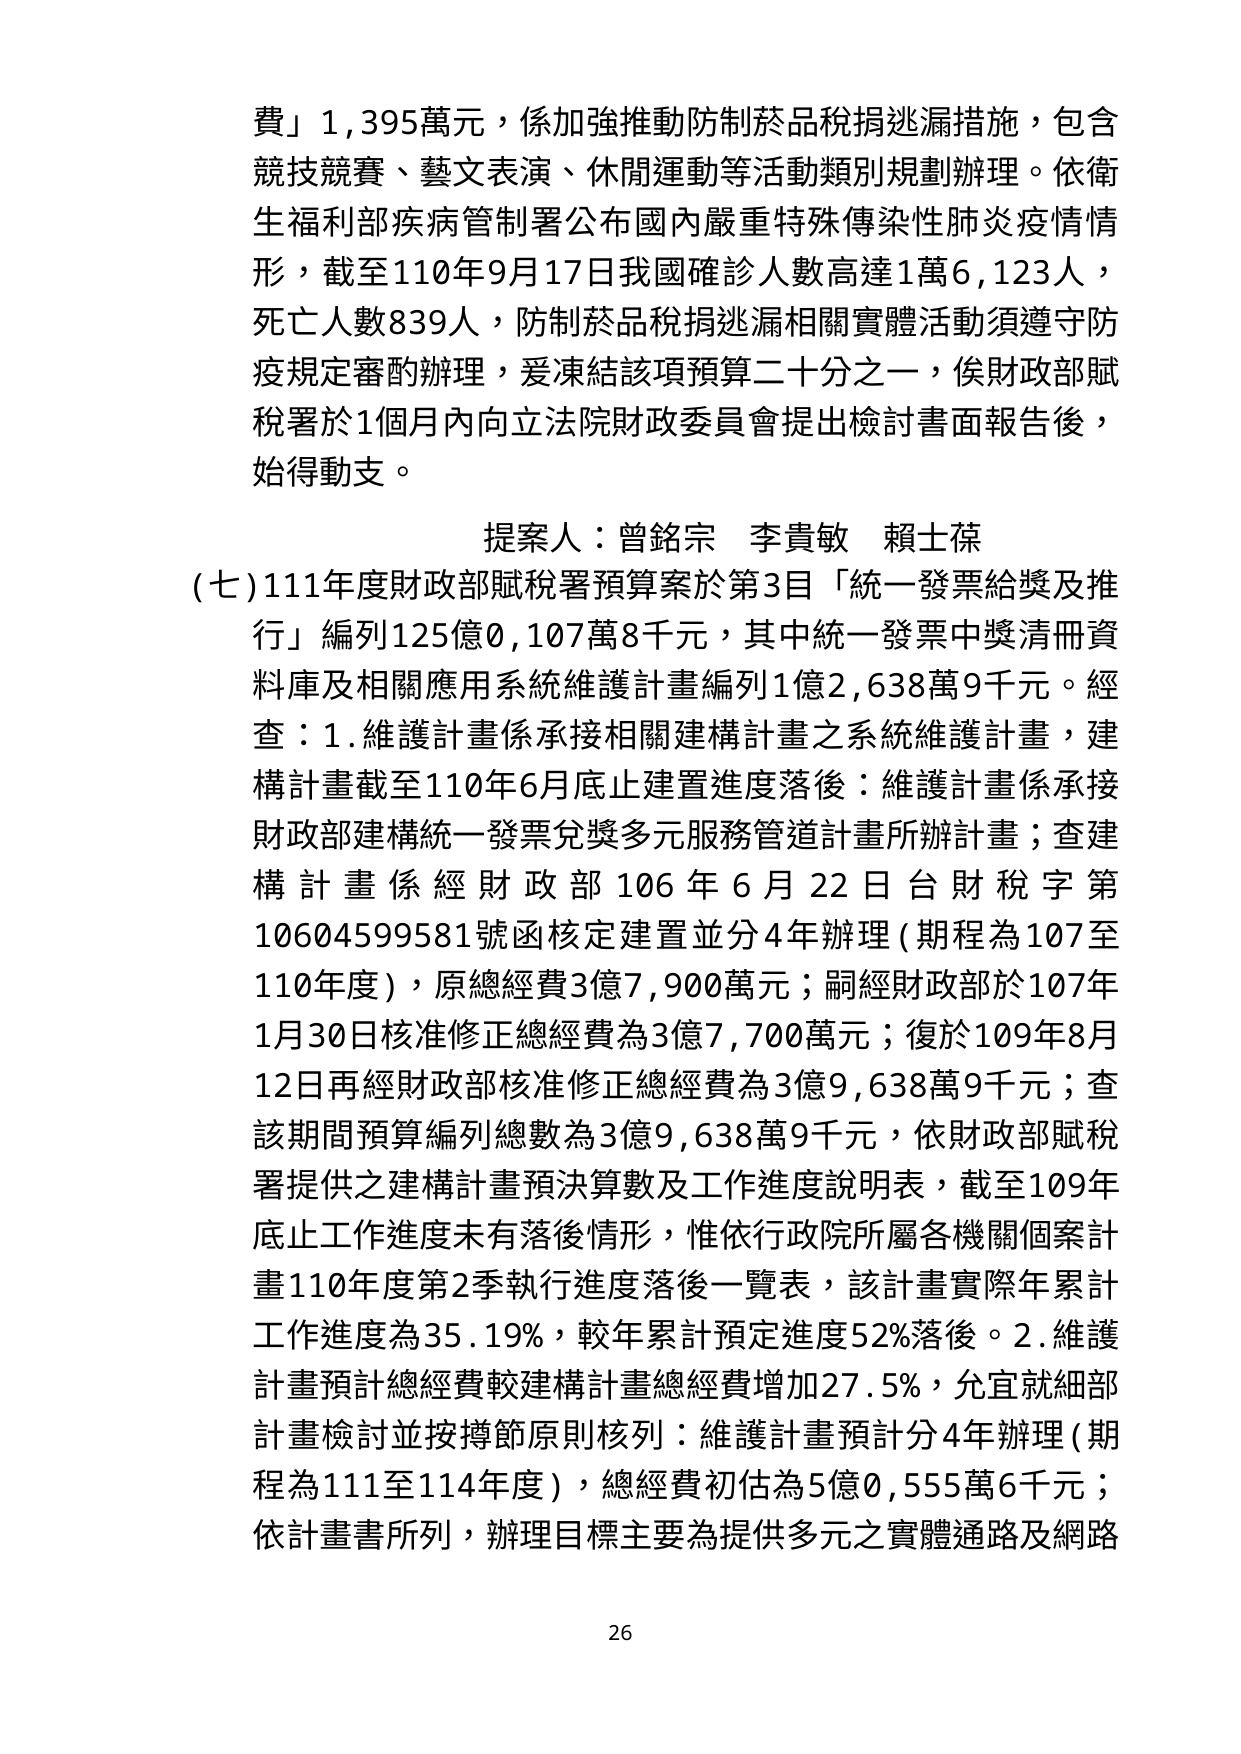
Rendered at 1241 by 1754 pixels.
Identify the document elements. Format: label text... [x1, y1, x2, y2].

text (七)111年度財政部賦稅署預算案於第3目「統一發票給獎及推行」編列125億0,107萬8千元，其中統一發票中獎清冊資料庫及相關應用系統維護計畫編列1億2,638萬9千元。經查：1.維護計畫係承接相關建構計畫之系統維護計畫，建構計畫截至110年6月底止建置進度落後：維護計畫係承接財政部建構統一發票兌獎多元服務管道計畫所辦計畫；查建構計畫係經財政部106年6月22日台財稅字第10604599581號函核定建置並分4年辦理(期程為107至110年度)，原總經費3億7,900萬元；嗣經財政部於107年1月30日核准修正總經費為3億7,700萬元；復於109年8月12日再經財政部核准修正總經費為3億9,638萬9千元；查該期間預算編列總數為3億9,638萬9千元，依財政部賦稅署提供之建構計畫預決算數及工作進度說明表，截至109年底止工作進度未有落後情形，惟依行政院所屬各機關個案計畫110年度第2季執行進度落後一覽表，該計畫實際年累計工作進度為35.19%，較年累計預定進度52%落後。2.維護計畫預計總經費較建構計畫總經費增加27.5%，允宜就細部計畫檢討並按撙節原則核列：維護計畫預計分4年辦理(期程為111至114年度)，總經費初估為5億0,555萬6千元；依計畫書所列，辦理目標主要為提供多元之實體通路及網路 [120, 557, 1120, 1557]
text 提案人：曾銘宗 李貴敏 賴士葆 [483, 494, 1120, 557]
text 費」1,395萬元，係加強推動防制菸品稅捐逃漏措施，包含競技競賽、藝文表演、休閒運動等活動類別規劃辦理。依衛生福利部疾病管制署公布國內嚴重特殊傳染性肺炎疫情情形，截至110年9月17日我國確診人數高達1萬6,123人，死亡人數839人，防制菸品稅捐逃漏相關實體活動須遵守防疫規定審酌辦理，爰凍結該項預算二十分之一，俟財政部賦稅署於1個月內向立法院財政委員會提出檢討書面報告後，始得動支。 [120, 94, 1120, 494]
